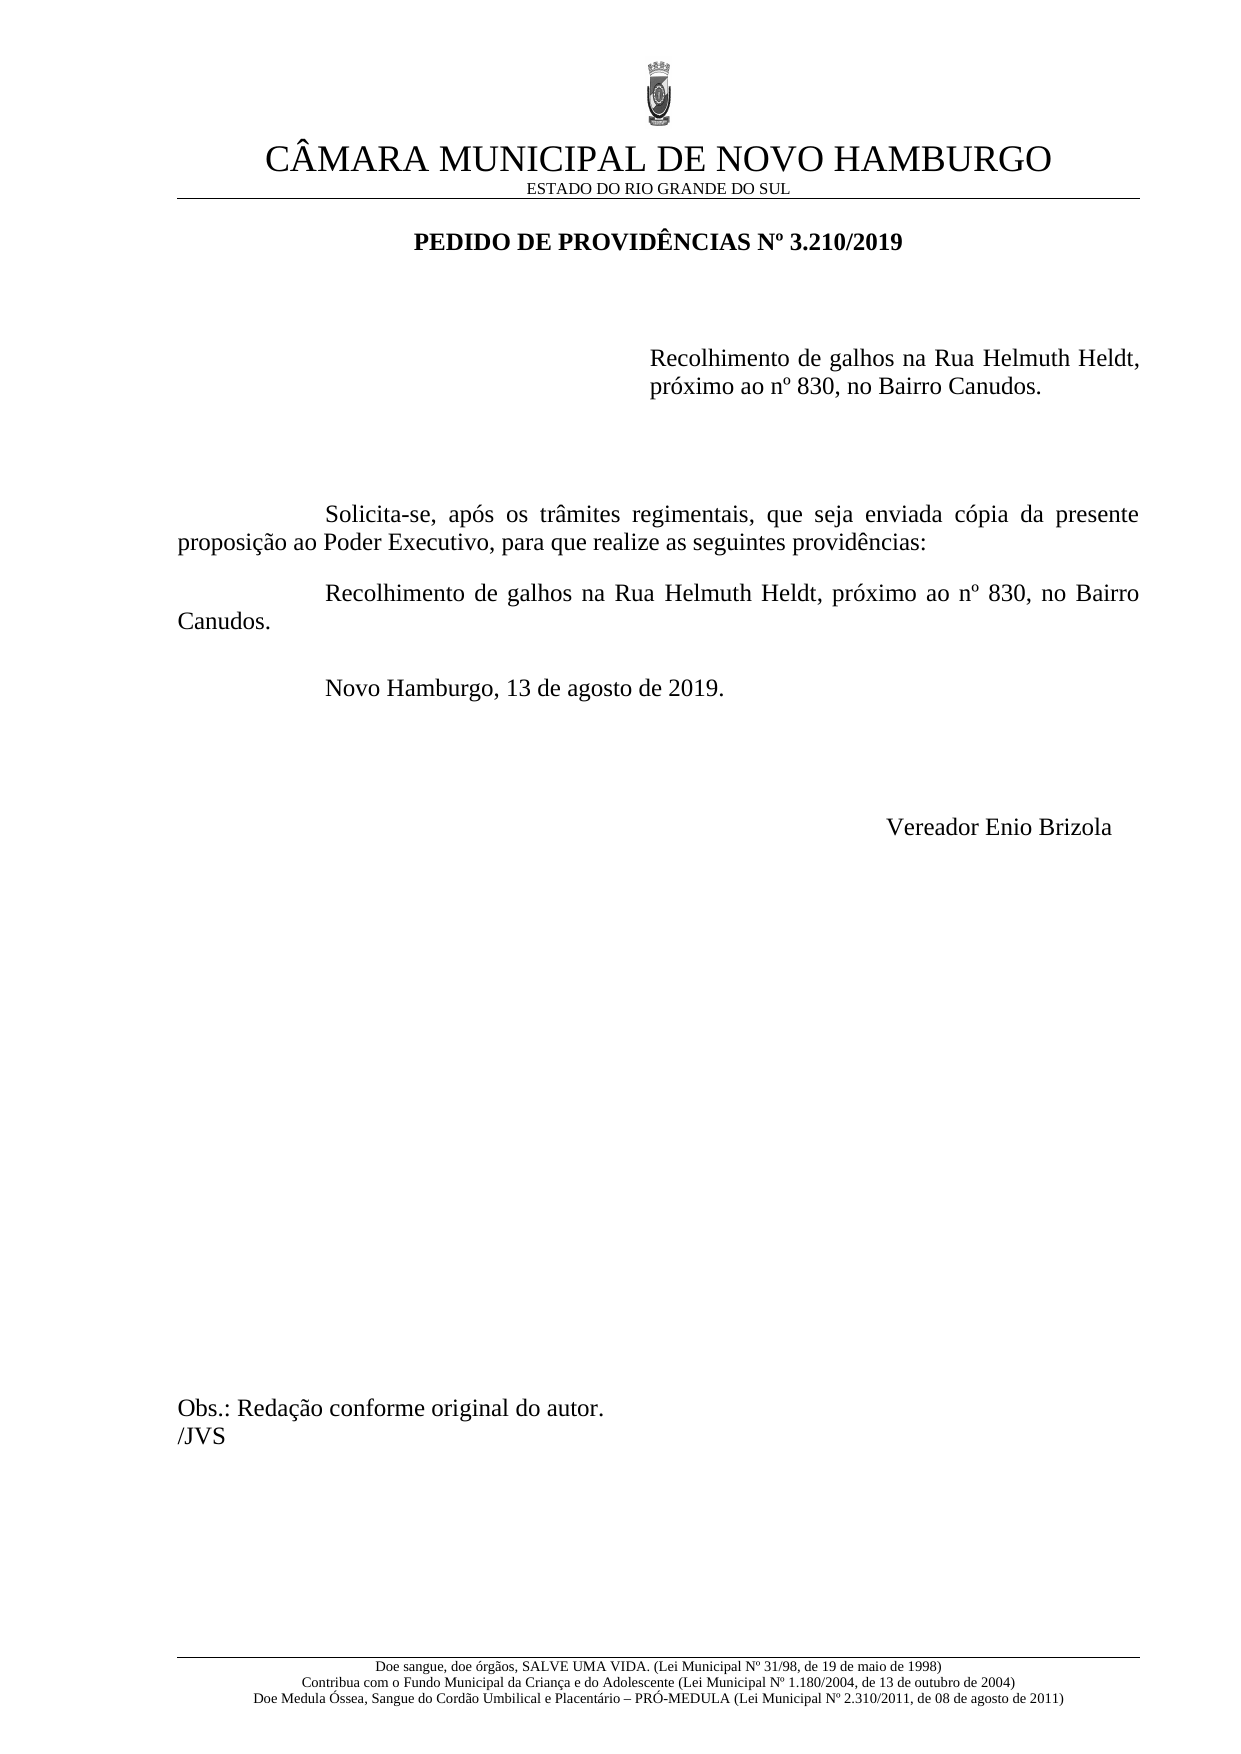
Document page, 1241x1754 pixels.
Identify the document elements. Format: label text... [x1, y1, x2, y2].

text Vereador Enio Brizola [177, 813, 1140, 840]
text Obs.: Redação conforme original do autor. [177, 1394, 1140, 1422]
text Novo Hamburgo, 13 de agosto de 2019. [177, 674, 1140, 702]
text /JVS [177, 1422, 1140, 1450]
text Recolhimento de galhos na Rua Helmuth Heldt, próximo ao nº 830, no Bairro Canudos. [649, 344, 1140, 400]
text Recolhimento de galhos na Rua Helmuth Heldt, próximo ao nº 830, no Bairro Canudos. [177, 579, 1140, 635]
text PEDIDO DE PROVIDÊNCIAS Nº 3.210/2019 [177, 228, 1140, 256]
text Solicita-se, após os trâmites regimentais, que seja enviada cópia da presente proposição ao Poder Executivo, para que realize as seguintes providências: [177, 500, 1140, 556]
